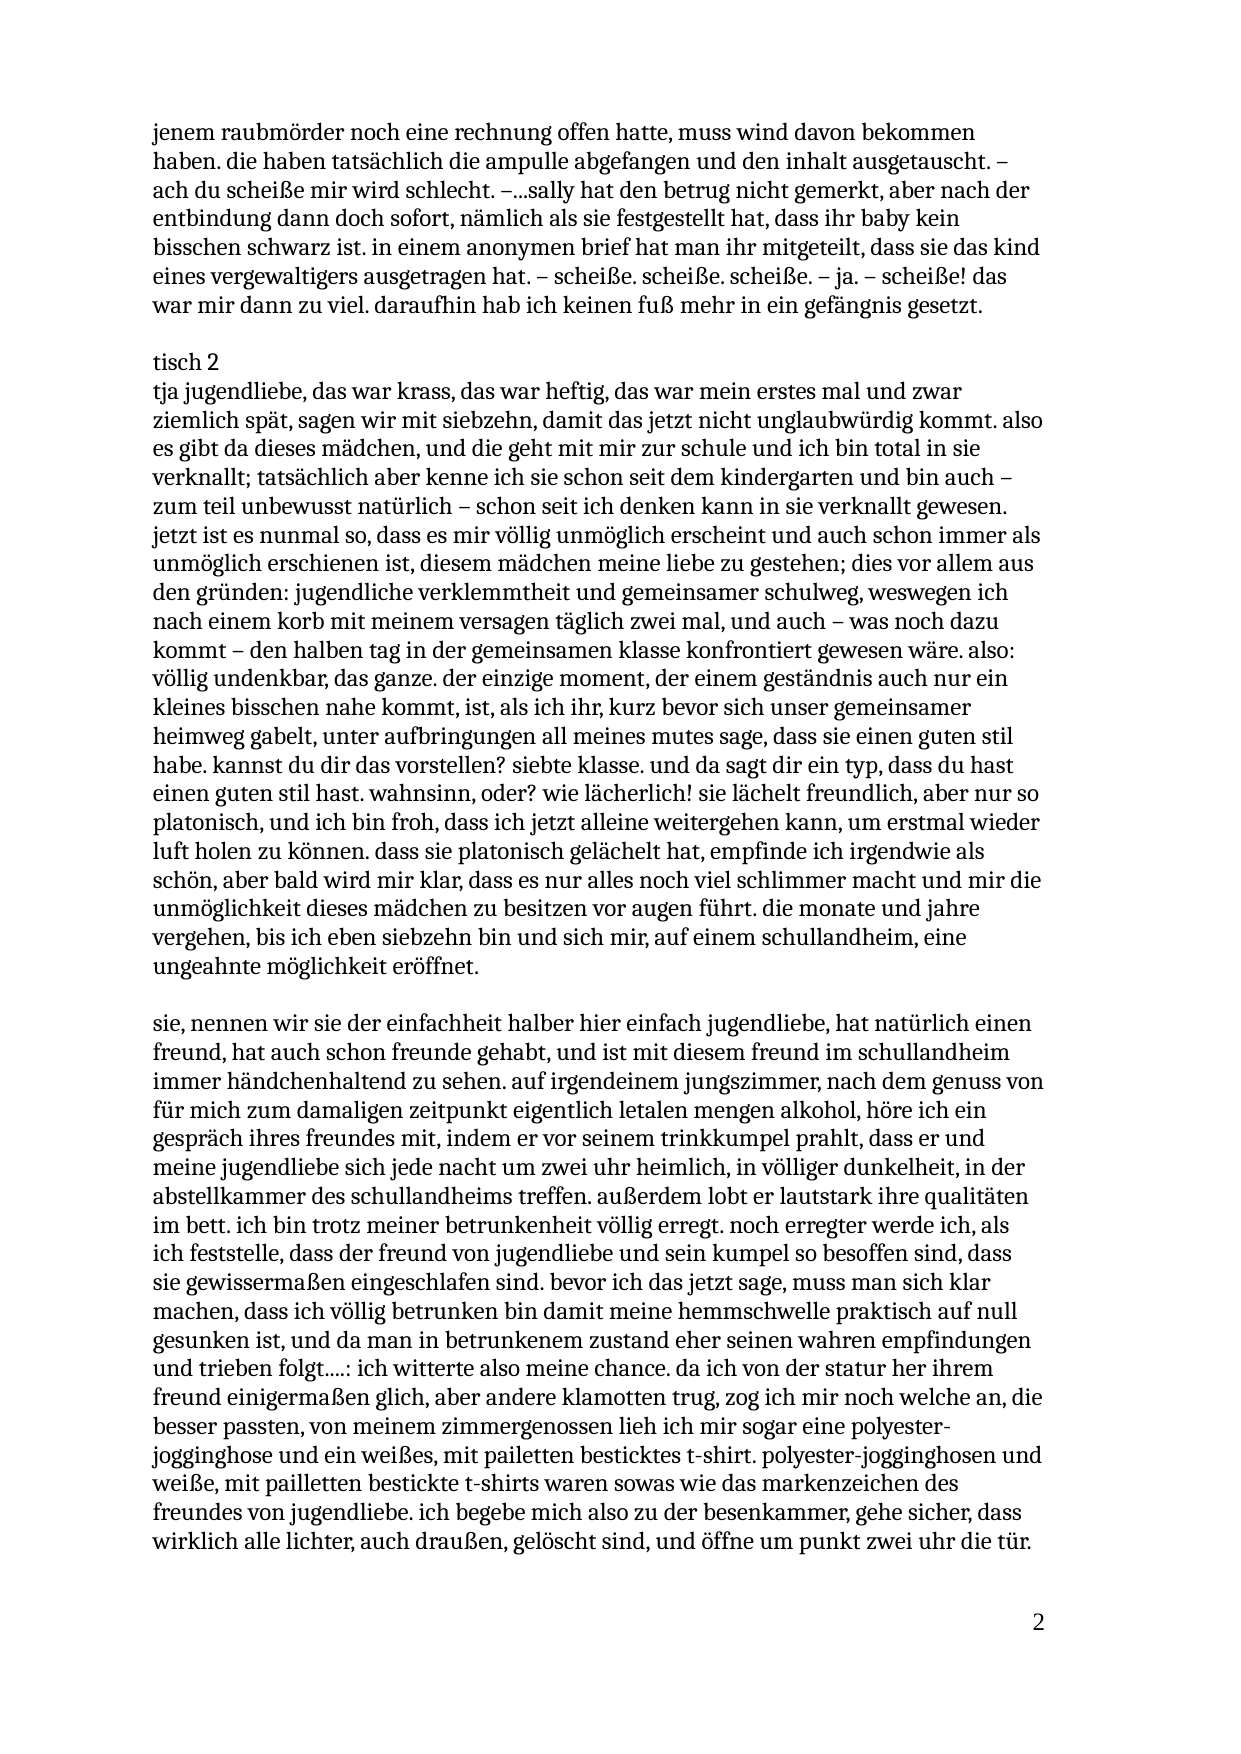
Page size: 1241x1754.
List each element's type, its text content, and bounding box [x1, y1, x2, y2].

text tja jugendliebe, das war krass, das war heftig, das war mein erstes mal und zwar ziemlich spät, sagen wir mit siebzehn, damit das jetzt nicht unglaubwürdig kommt. also es gibt da dieses mädchen, und die geht mit mir zur schule und ich bin total in sie verknallt; tatsächlich aber kenne ich sie schon seit dem kindergarten und bin auch – zum teil unbewusst natürlich – schon seit ich denken kann in sie verknallt gewesen. jetzt ist es nunmal so, dass es mir völlig unmöglich erscheint und auch schon immer als unmöglich erschienen ist, diesem mädchen meine liebe zu gestehen; dies vor allem aus den gründen: jugendliche verklemmtheit und gemeinsamer schulweg, weswegen ich nach einem korb mit meinem versagen täglich zwei mal, und auch – was noch dazu kommt – den halben tag in der gemeinsamen klasse konfrontiert gewesen wäre. also: völlig undenkbar, das ganze. der einzige moment, der einem geständnis auch nur ein kleines bisschen nahe kommt, ist, als ich ihr, kurz bevor sich unser gemeinsamer heimweg gabelt, unter aufbringungen all meines mutes sage, dass sie einen guten stil habe. kannst du dir das vorstellen? siebte klasse. und da sagt dir ein typ, dass du hast einen guten stil hast. wahnsinn, oder? wie lächerlich! sie lächelt freundlich, aber nur so platonisch, und ich bin froh, dass ich jetzt alleine weitergehen kann, um erstmal wieder luft holen zu können. dass sie platonisch gelächelt hat, empfinde ich irgendwie als schön, aber bald wird mir klar, dass es nur alles noch viel schlimmer macht und mir die unmöglichkeit dieses mädchen zu besitzen vor augen führt. die monate und jahre vergehen, bis ich eben siebzehn bin und sich mir, auf einem schullandheim, eine ungeahnte möglichkeit eröffnet. [153, 377, 1045, 981]
text tisch 2 [153, 348, 1045, 377]
text sie, nennen wir sie der einfachheit halber hier einfach jugendliebe, hat natürlich einen freund, hat auch schon freunde gehabt, und ist mit diesem freund im schullandheim immer händchenhaltend zu sehen. auf irgendeinem jungszimmer, nach dem genuss von für mich zum damaligen zeitpunkt eigentlich letalen mengen alkohol, höre ich ein gespräch ihres freundes mit, indem er vor seinem trinkkumpel prahlt, dass er und meine jugendliebe sich jede nacht um zwei uhr heimlich, in völliger dunkelheit, in der abstellkammer des schullandheims treffen. außerdem lobt er lautstark ihre qualitäten im bett. ich bin trotz meiner betrunkenheit völlig erregt. noch erregter werde ich, als ich feststelle, dass der freund von jugendliebe und sein kumpel so besoffen sind, dass sie gewissermaßen eingeschlafen sind. bevor ich das jetzt sage, muss man sich klar machen, dass ich völlig betrunken bin damit meine hemmschwelle praktisch auf null gesunken ist, und da man in betrunkenem zustand eher seinen wahren empfindungen und trieben folgt....: ich witterte also meine chance. da ich von der statur her ihrem freund einigermaßen glich, aber andere klamotten trug, zog ich mir noch welche an, die besser passten, von meinem zimmergenossen lieh ich mir sogar eine polyester-jogginghose und ein weißes, mit pailetten besticktes t-shirt. polyester-jogginghosen und weiße, mit pailletten bestickte t-shirts waren sowas wie das markenzeichen des freundes von jugendliebe. ich begebe mich also zu der besenkammer, gehe sicher, dass wirklich alle lichter, auch draußen, gelöscht sind, und öffne um punkt zwei uhr die tür. [153, 1009, 1045, 1556]
text jenem raubmörder noch eine rechnung offen hatte, muss wind davon bekommen haben. die haben tatsächlich die ampulle abgefangen und den inhalt ausgetauscht. – ach du scheiße mir wird schlecht. –...sally hat den betrug nicht gemerkt, aber nach der entbindung dann doch sofort, nämlich als sie festgestellt hat, dass ihr baby kein bisschen schwarz ist. in einem anonymen brief hat man ihr mitgeteilt, dass sie das kind eines vergewaltigers ausgetragen hat. – scheiße. scheiße. scheiße. – ja. – scheiße! das war mir dann zu viel. daraufhin hab ich keinen fuß mehr in ein gefängnis gesetzt. [153, 118, 1045, 319]
